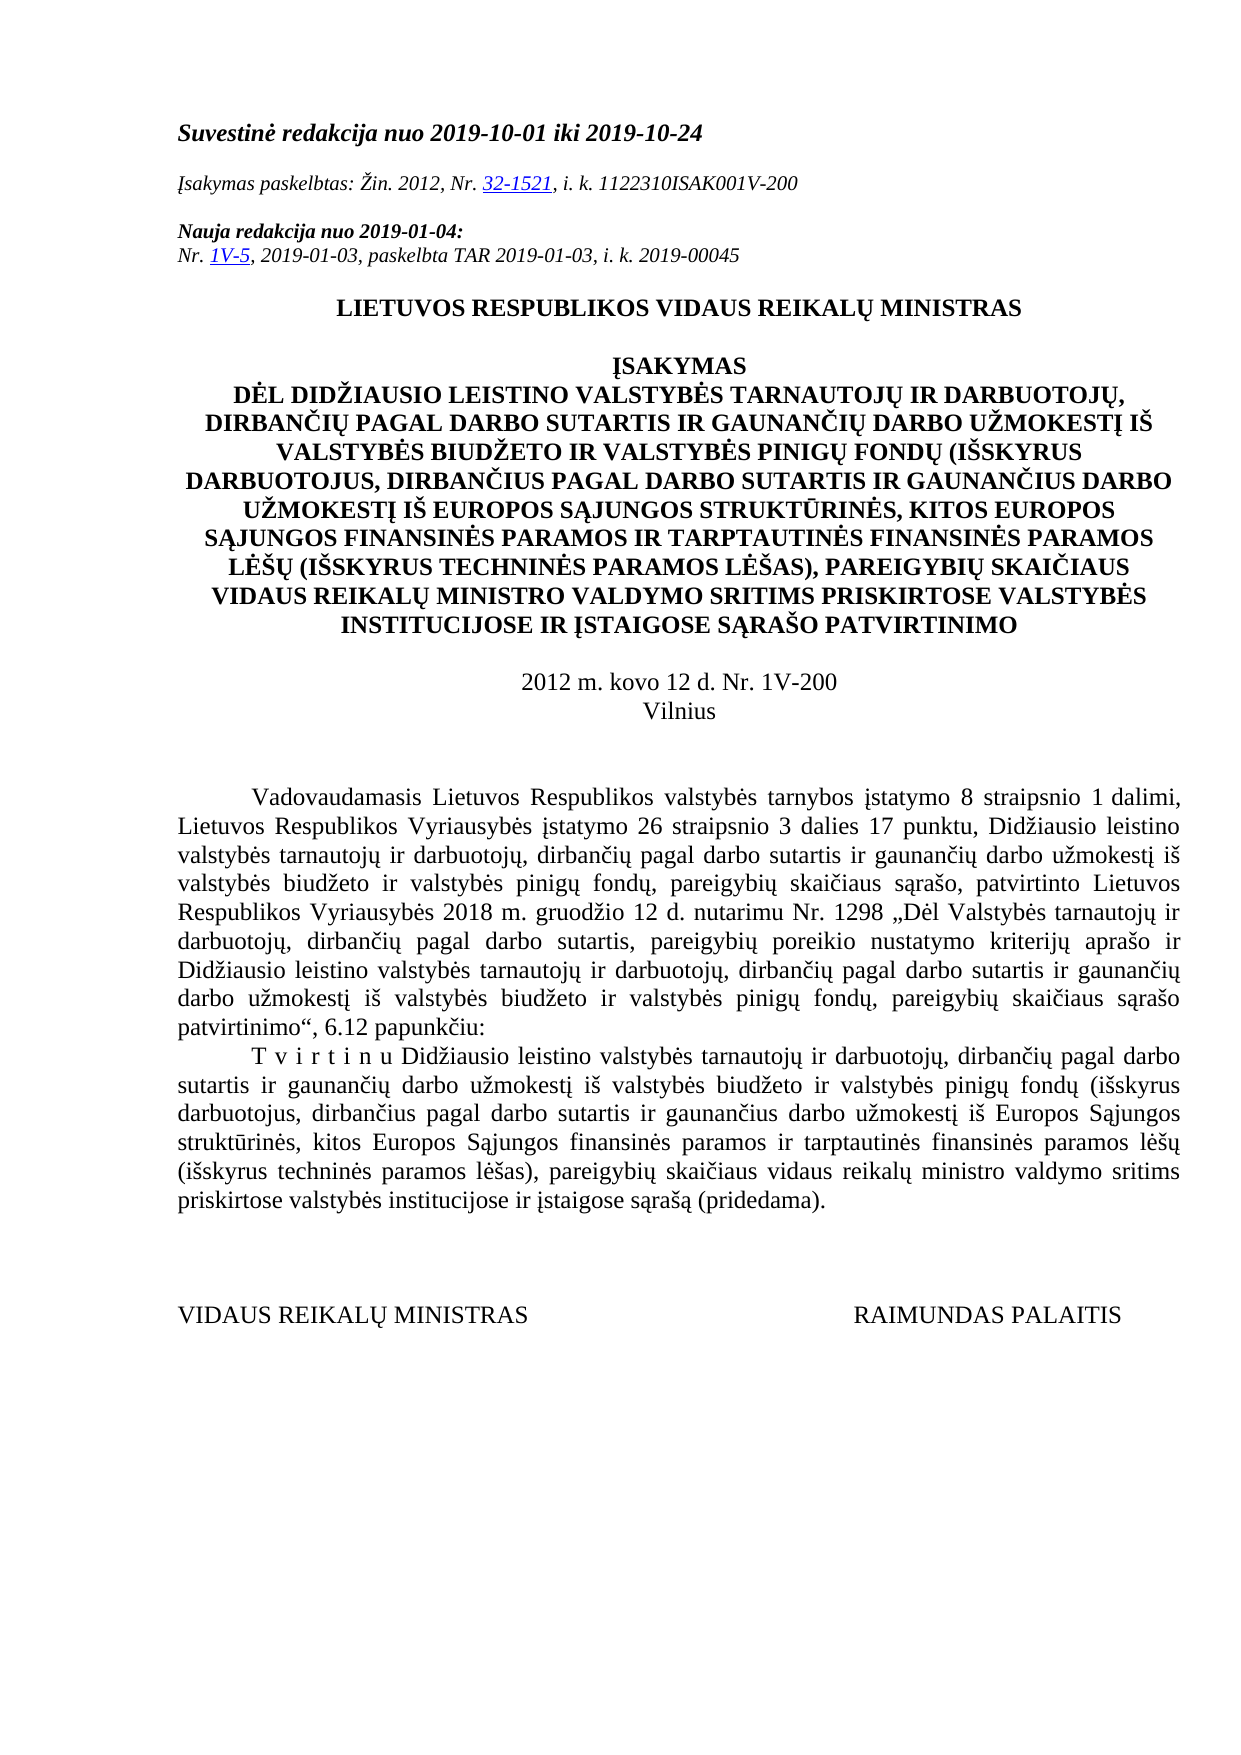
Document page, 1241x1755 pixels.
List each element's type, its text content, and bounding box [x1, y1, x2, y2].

text Nauja redakcija nuo 2019-01-04: [177, 219, 1181, 243]
text DĖL DIDŽIAUSIO LEISTINO VALSTYBĖS TARNAUTOJŲ IR DARBUOTOJŲ, DIRBANČIŲ PAGAL DARBO SUTARTIS IR GAUNANČIŲ DARBO UŽMOKESTĮ IŠ VALSTYBĖS BIUDŽETO IR VALSTYBĖS PINIGŲ FONDŲ (IŠSKYRUS DARBUOTOJUS, DIRBANČIUS PAGAL DARBO SUTARTIS IR GAUNANČIUS DARBO UŽMOKESTĮ IŠ EUROPOS SĄJUNGOS STRUKTŪRINĖS, KITOS EUROPOS SĄJUNGOS FINANSINĖS PARAMOS IR TARPTAUTINĖS FINANSINĖS PARAMOS LĖŠŲ (IŠSKYRUS TECHNINĖS PARAMOS LĖŠAS), PAREIGYBIŲ SKAIČIAUS VIDAUS REIKALŲ MINISTRO VALDYMO SRITIMS PRISKIRTOSE VALSTYBĖS INSTITUCIJOSE IR ĮSTAIGOSE SĄRAŠO PATVIRTINIMO [177, 380, 1181, 638]
text LIETUVOS RESPUBLIKOS VIDAUS REIKALŲ MINISTRas [177, 293, 1181, 322]
text Suvestinė redakcija nuo 2019-10-01 iki 2019-10-24 [177, 118, 1181, 147]
text Nr. 1V-5, 2019-01-03, paskelbta TAR 2019-01-03, i. k. 2019-00045 [177, 243, 1181, 267]
text 2012 m. kovo 12 d. Nr. 1V-200 [177, 667, 1181, 696]
text Vidaus reikalų ministras Raimundas Palaitis [177, 1300, 1181, 1328]
text Įsakymas paskelbtas: Žin. 2012, Nr. 32-1521, i. k. 1122310ISAK001V-200 [177, 171, 1181, 195]
text Vadovaudamasis Lietuvos Respublikos valstybės tarnybos įstatymo 8 straipsnio 1 dalimi, Lietuvos Respublikos Vyriausybės įstatymo 26 straipsnio 3 dalies 17 punktu, Didžiausio leistino valstybės tarnautojų ir darbuotojų, dirbančių pagal darbo sutartis ir gaunančių darbo užmokestį iš valstybės biudžeto ir valstybės pinigų fondų, pareigybių skaičiaus sąrašo, patvirtinto Lietuvos Respublikos Vyriausybės 2018 m. gruodžio 12 d. nutarimu Nr. 1298 „Dėl Valstybės tarnautojų ir darbuotojų, dirbančių pagal darbo sutartis, pareigybių poreikio nustatymo kriterijų aprašo ir Didžiausio leistino valstybės tarnautojų ir darbuotojų, dirbančių pagal darbo sutartis ir gaunančių darbo užmokestį iš valstybės biudžeto ir valstybės pinigų fondų, pareigybių skaičiaus sąrašo patvirtinimo“, 6.12 papunkčiu: [177, 782, 1181, 1041]
text įsakymas [177, 351, 1181, 380]
text Vilnius [177, 696, 1181, 725]
text T v i r t i n u Didžiausio leistino valstybės tarnautojų ir darbuotojų, dirbančių pagal darbo sutartis ir gaunančių darbo užmokestį iš valstybės biudžeto ir valstybės pinigų fondų (išskyrus darbuotojus, dirbančius pagal darbo sutartis ir gaunančius darbo užmokestį iš Europos Sąjungos struktūrinės, kitos Europos Sąjungos finansinės paramos ir tarptautinės finansinės paramos lėšų (išskyrus techninės paramos lėšas), pareigybių skaičiaus vidaus reikalų ministro valdymo sritims priskirtose valstybės institucijose ir įstaigose sąrašą (pridedama). [177, 1041, 1181, 1213]
